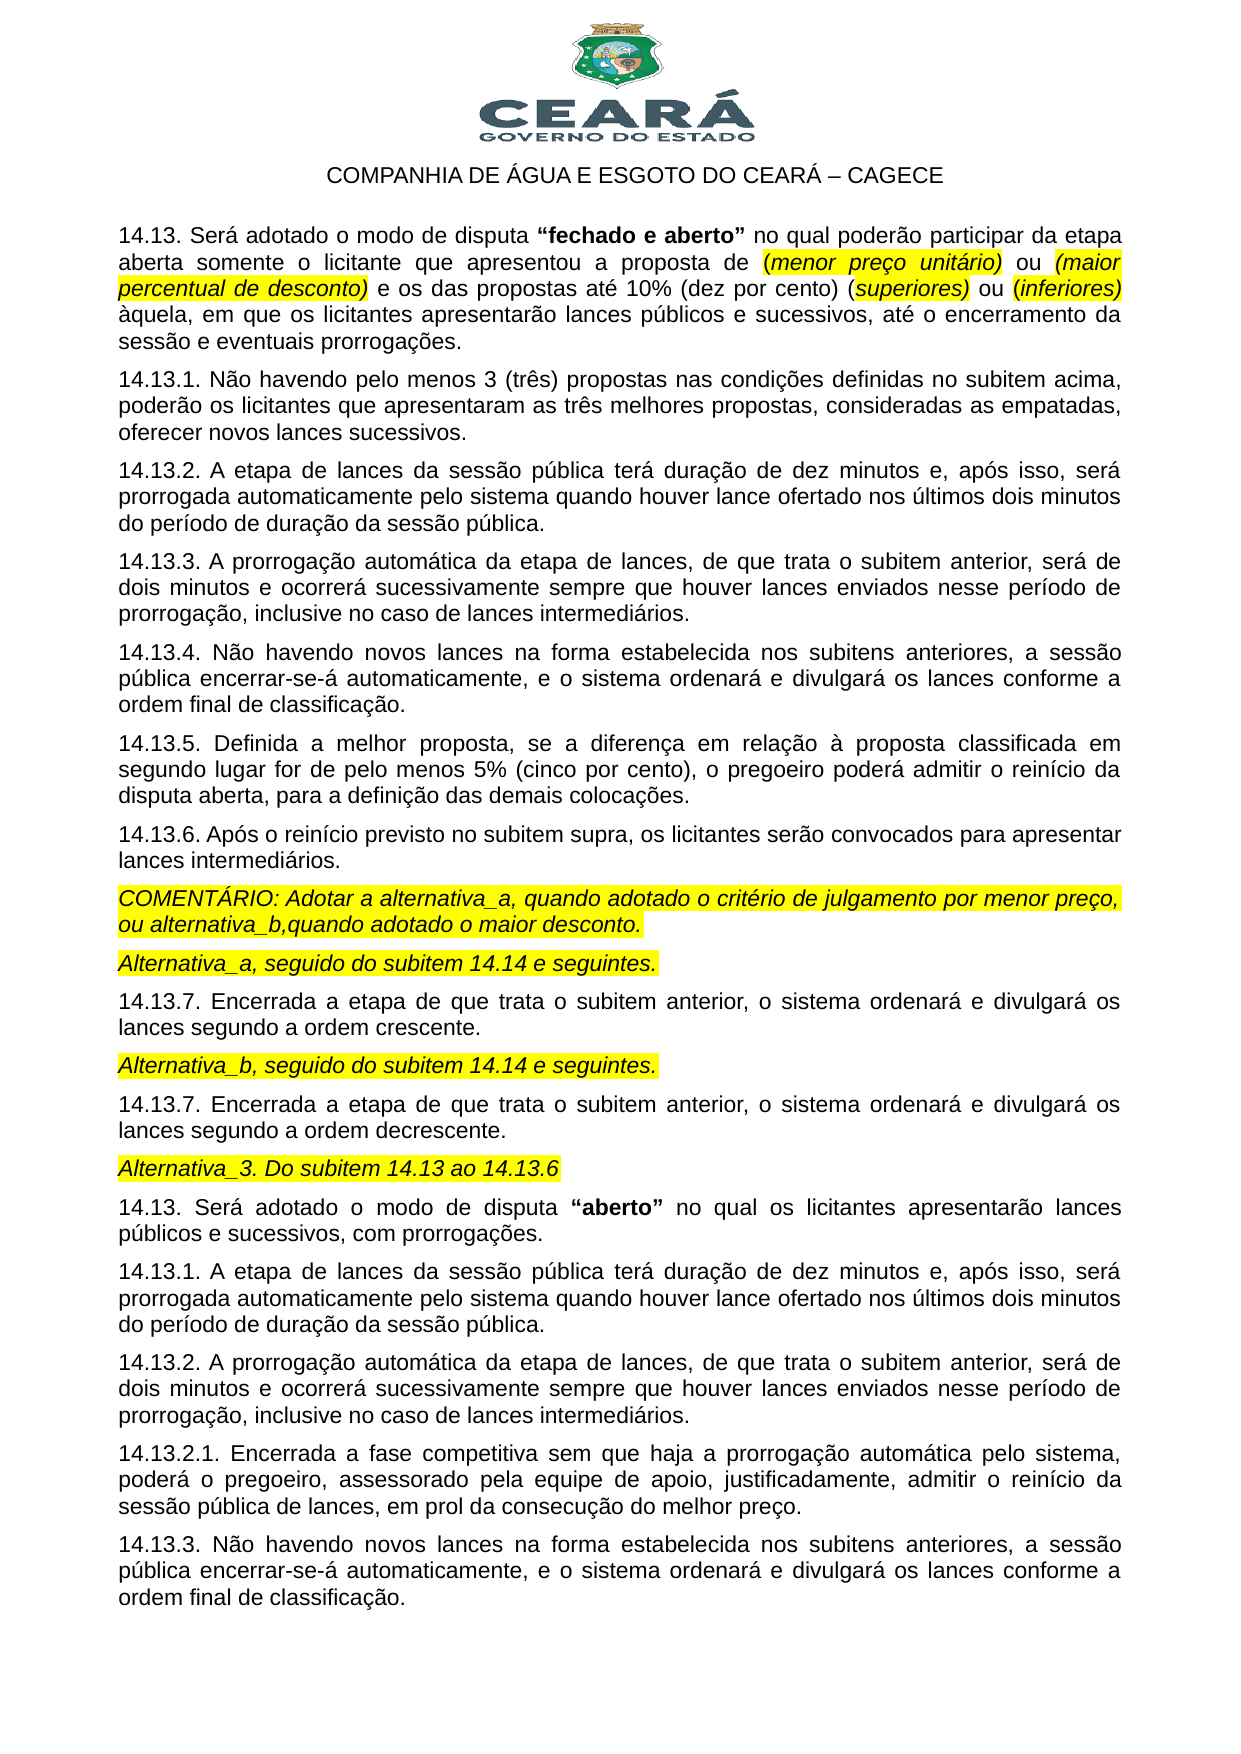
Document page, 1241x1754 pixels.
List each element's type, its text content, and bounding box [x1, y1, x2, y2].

text 14.13.2. A prorrogação automática da etapa de lances, de que trata o subitem anterior, será de dois minutos e ocorrerá sucessivamente sempre que houver lances enviados nesse período de prorrogação, inclusive no caso de lances intermediários. [118, 1349, 1122, 1428]
text 14.13.7. Encerrada a etapa de que trata o subitem anterior, o sistema ordenará e divulgará os lances segundo a ordem decrescente. [118, 1091, 1122, 1143]
text 14.13.4. Não havendo novos lances na forma estabelecida nos subitens anteriores, a sessão pública encerrar-se-á automaticamente, e o sistema ordenará e divulgará os lances conforme a ordem final de classificação. [118, 639, 1122, 718]
text 14.13.3. A prorrogação automática da etapa de lances, de que trata o subitem anterior, será de dois minutos e ocorrerá sucessivamente sempre que houver lances enviados nesse período de prorrogação, inclusive no caso de lances intermediários. [118, 548, 1122, 627]
text Alternativa_a, seguido do subitem 14.14 e seguintes. [118, 950, 1122, 976]
text 14.13.2. A etapa de lances da sessão pública terá duração de dez minutos e, após isso, será prorrogada automaticamente pelo sistema quando houver lance ofertado nos últimos dois minutos do período de duração da sessão pública. [118, 457, 1122, 536]
text 14.13.1. Não havendo pelo menos 3 (três) propostas nas condições definidas no subitem acima, poderão os licitantes que apresentaram as três melhores propostas, consideradas as empatadas, oferecer novos lances sucessivos. [118, 366, 1122, 445]
text COMENTÁRIO: Adotar a alternativa_a, quando adotado o critério de julgamento por menor preço, ou alternativa_b,quando adotado o maior desconto. [118, 885, 1122, 938]
text 14.13.2.1. Encerrada a fase competitiva sem que haja a prorrogação automática pelo sistema, poderá o pregoeiro, assessorado pela equipe de apoio, justificadamente, admitir o reinício da sessão pública de lances, em prol da consecução do melhor preço. [118, 1440, 1122, 1519]
picture [453, 19, 782, 145]
text 14.13. Será adotado o modo de disputa “fechado e aberto” no qual poderão participar da etapa aberta somente o licitante que apresentou a proposta de (menor preço unitário) ou (maior percentual de desconto) e os das propostas até 10% (dez por cento) (superiores) ou (inferiores) àquela, em que os licitantes apresentarão lances públicos e sucessivos, até o encerramento da sessão e eventuais prorrogações. [118, 222, 1122, 354]
text 14.13.5. Definida a melhor proposta, se a diferença em relação à proposta classificada em segundo lugar for de pelo menos 5% (cinco por cento), o pregoeiro poderá admitir o reinício da disputa aberta, para a definição das demais colocações. [118, 729, 1122, 809]
text 14.13.6. Após o reinício previsto no subitem supra, os licitantes serão convocados para apresentar lances intermediários. [118, 821, 1122, 873]
text Alternativa_3. Do subitem 14.13 ao 14.13.6 [118, 1155, 1122, 1182]
text 14.13. Será adotado o modo de disputa “aberto” no qual os licitantes apresentarão lances públicos e sucessivos, com prorrogações. [118, 1193, 1122, 1246]
text 14.13.7. Encerrada a etapa de que trata o subitem anterior, o sistema ordenará e divulgará os lances segundo a ordem crescente. [118, 988, 1122, 1041]
text 14.13.3. Não havendo novos lances na forma estabelecida nos subitens anteriores, a sessão pública encerrar-se-á automaticamente, e o sistema ordenará e divulgará os lances conforme a ordem final de classificação. [118, 1531, 1122, 1610]
text 14.13.1. A etapa de lances da sessão pública terá duração de dez minutos e, após isso, será prorrogada automaticamente pelo sistema quando houver lance ofertado nos últimos dois minutos do período de duração da sessão pública. [118, 1258, 1122, 1337]
text Alternativa_b, seguido do subitem 14.14 e seguintes. [118, 1052, 1122, 1079]
